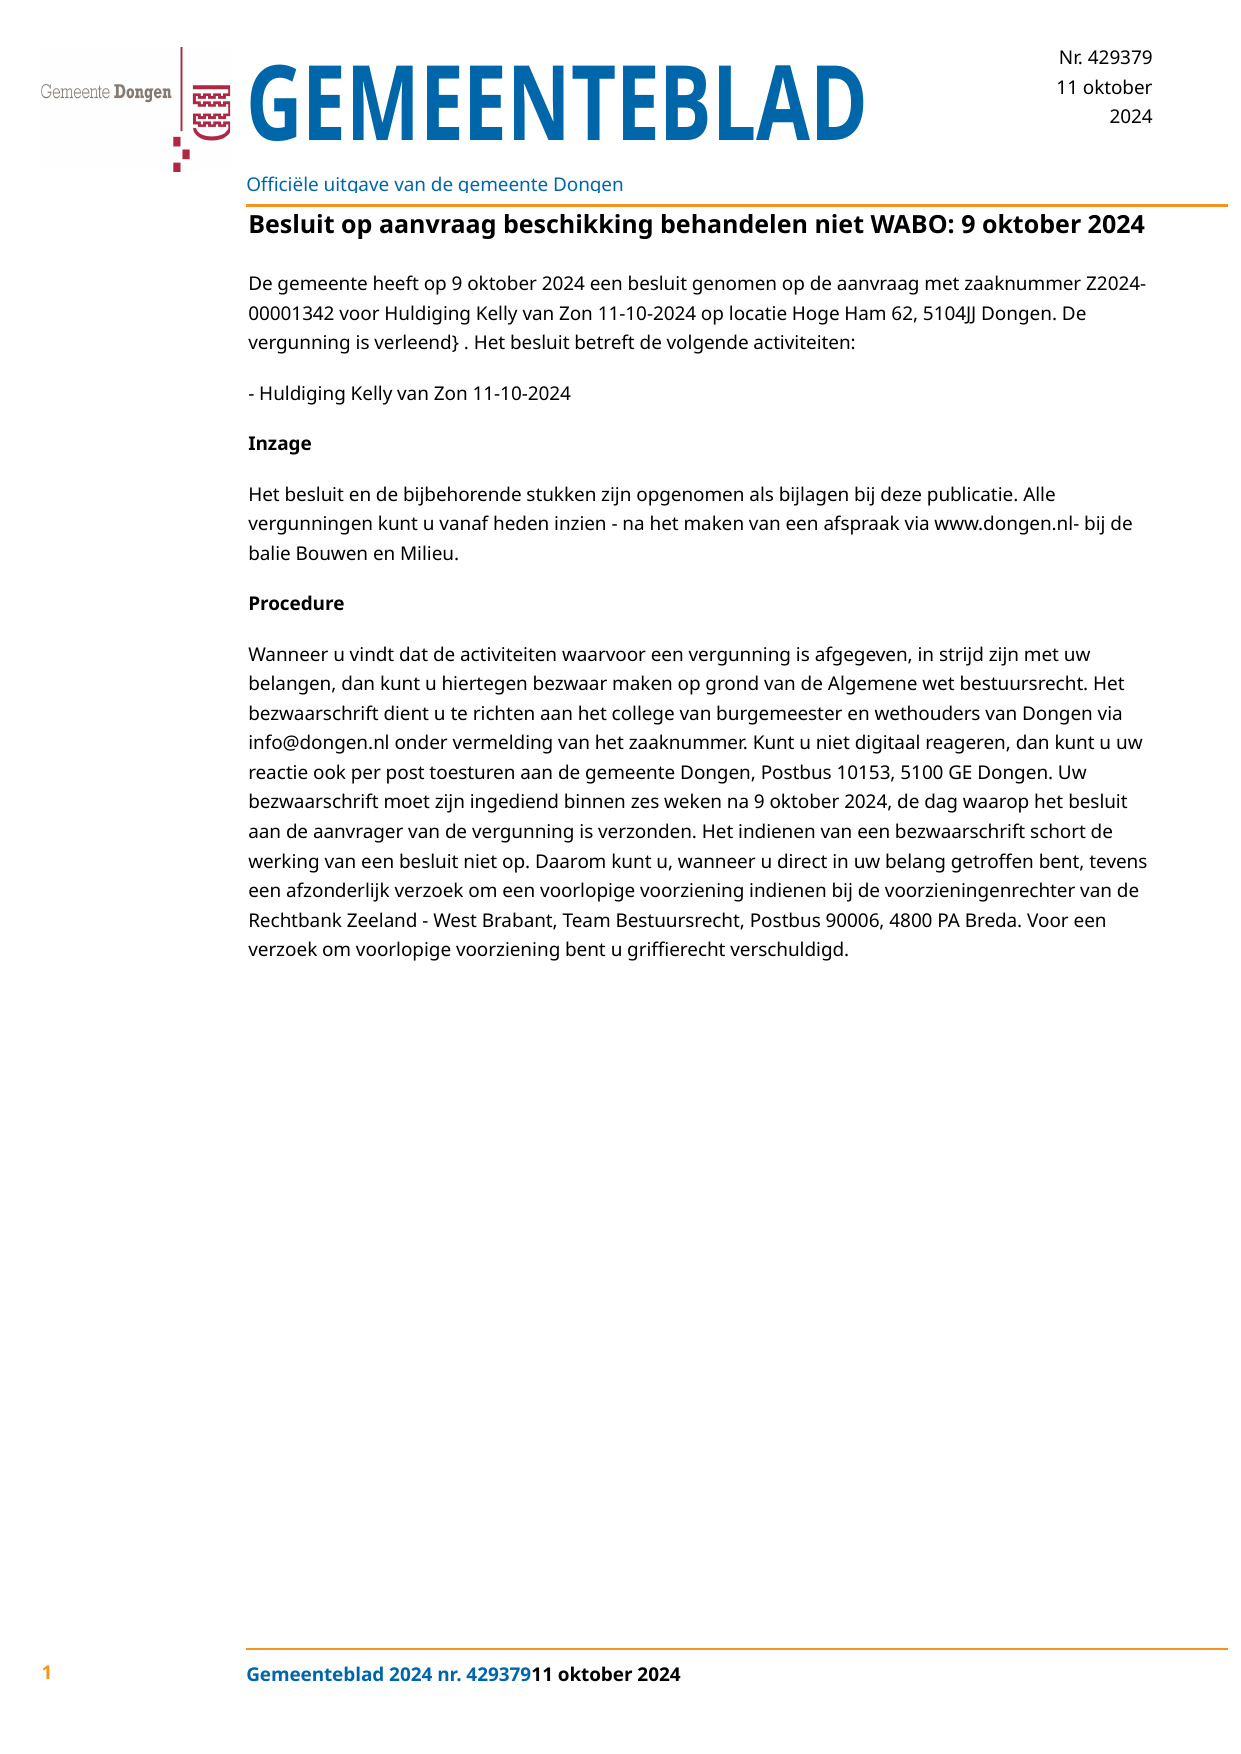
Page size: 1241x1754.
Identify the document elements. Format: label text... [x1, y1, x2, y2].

text Procedure [248, 590, 1152, 616]
text - Huldiging Kelly van Zon 11-10-2024 [248, 380, 1152, 406]
text Besluit op aanvraag beschikking behandelen niet WABO: 9 oktober 2024 [248, 207, 1152, 241]
text Het besluit en de bijbehorende stukken zijn opgenomen als bijlagen bij deze publicatie. Alle vergunningen kunt u vanaf heden inzien - na het maken van een afspraak via www.dongen.nl- bij de balie Bouwen en Milieu. [248, 481, 1152, 566]
text Wanneer u vindt dat de activiteiten waarvoor een vergunning is afgegeven, in strijd zijn met uw belangen, dan kunt u hiertegen bezwaar maken op grond van de Algemene wet bestuursrecht. Het bezwaarschrift dient u te richten aan het college van burgemeester en wethouders van Dongen via info@dongen.nl onder vermelding van het zaaknummer. Kunt u niet digitaal reageren, dan kunt u uw reactie ook per post toesturen aan de gemeente Dongen, Postbus 10153, 5100 GE Dongen. Uw bezwaarschrift moet zijn ingediend binnen zes weken na 9 oktober 2024, de dag waarop het besluit aan de aanvrager van de vergunning is verzonden. Het indienen van een bezwaarschrift schort de werking van een besluit niet op. Daarom kunt u, wanneer u direct in uw belang getroffen bent, tevens een afzonderlijk verzoek om een voorlopige voorziening indienen bij de voorzieningenrechter van de Rechtbank Zeeland - West Brabant, Team Bestuursrecht, Postbus 90006, 4800 PA Breda. Voor een verzoek om voorlopige voorziening bent u griffierecht verschuldigd. [248, 641, 1152, 962]
text Inzage [248, 430, 1152, 456]
text De gemeente heeft op 9 oktober 2024 een besluit genomen op de aanvraag met zaaknummer Z2024-00001342 voor Huldiging Kelly van Zon 11-10-2024 op locatie Hoge Ham 62, 5104JJ Dongen. De vergunning is verleend} . Het besluit betreft de volgende activiteiten: [248, 270, 1152, 355]
picture [41, 47, 231, 172]
